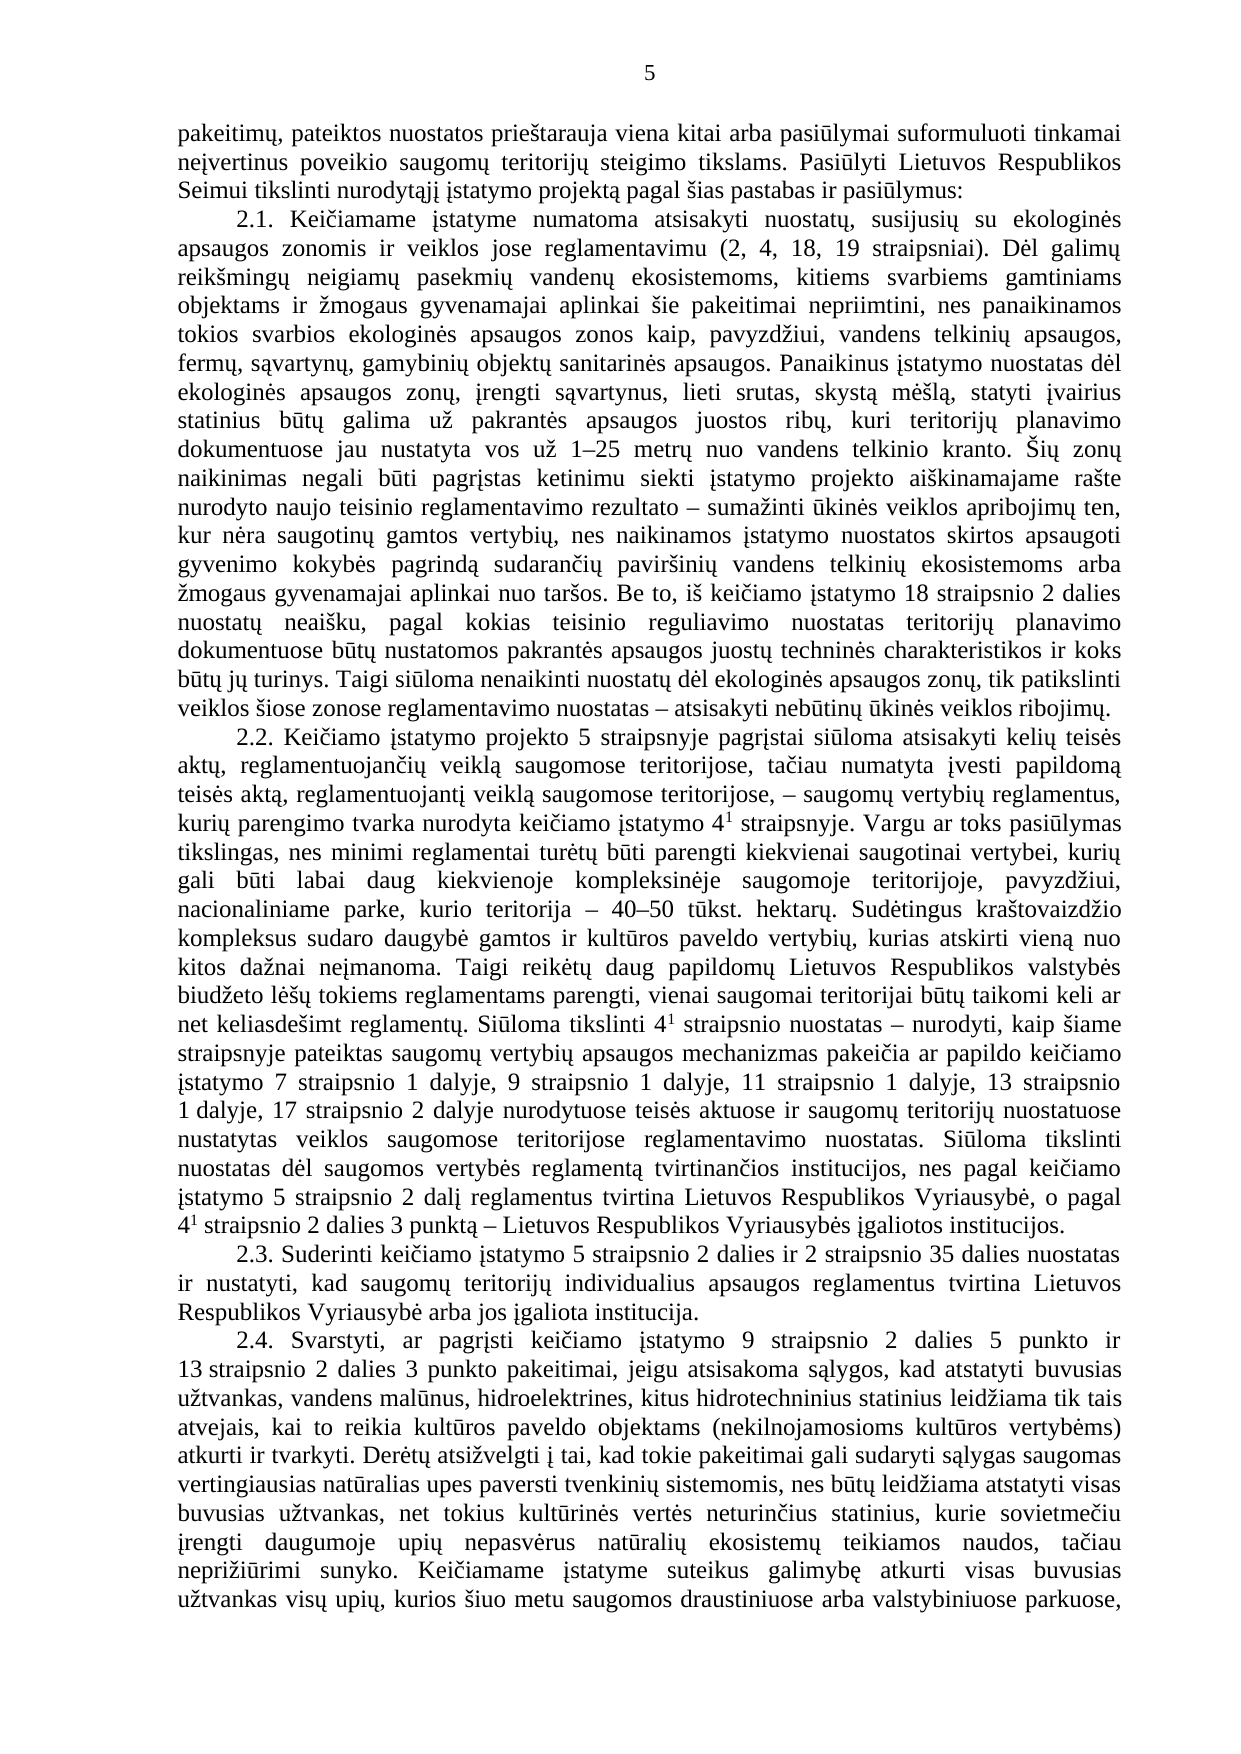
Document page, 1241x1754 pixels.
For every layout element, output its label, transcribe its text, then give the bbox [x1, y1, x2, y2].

text 2.1. Keičiamame įstatyme numatoma atsisakyti nuostatų, susijusių su ekologinės apsaugos zonomis ir veiklos jose reglamentavimu (2, 4, 18, 19 straipsniai). Dėl galimų reikšmingų neigiamų pasekmių vandenų ekosistemoms, kitiems svarbiems gamtiniams objektams ir žmogaus gyvenamajai aplinkai šie pakeitimai nepriimtini, nes panaikinamos tokios svarbios ekologinės apsaugos zonos kaip, pavyzdžiui, vandens telkinių apsaugos, fermų, sąvartynų, gamybinių objektų sanitarinės apsaugos. Panaikinus įstatymo nuostatas dėl ekologinės apsaugos zonų, įrengti sąvartynus, lieti srutas, skystą mėšlą, statyti įvairius statinius būtų galima už pakrantės apsaugos juostos ribų, kuri teritorijų planavimo dokumentuose jau nustatyta vos už 1–25 metrų nuo vandens telkinio kranto. Šių zonų naikinimas negali būti pagrįstas ketinimu siekti įstatymo projekto aiškinamajame rašte nurodyto naujo teisinio reglamentavimo rezultato – sumažinti ūkinės veiklos apribojimų ten, kur nėra saugotinų gamtos vertybių, nes naikinamos įstatymo nuostatos skirtos apsaugoti gyvenimo kokybės pagrindą sudarančių paviršinių vandens telkinių ekosistemoms arba žmogaus gyvenamajai aplinkai nuo taršos. Be to, iš keičiamo įstatymo 18 straipsnio 2 dalies nuostatų neaišku, pagal kokias teisinio reguliavimo nuostatas teritorijų planavimo dokumentuose būtų nustatomos pakrantės apsaugos juostų techninės charakteristikos ir koks būtų jų turinys. Taigi siūloma nenaikinti nuostatų dėl ekologinės apsaugos zonų, tik patikslinti veiklos šiose zonose reglamentavimo nuostatas – atsisakyti nebūtinų ūkinės veiklos ribojimų. [177, 204, 1122, 722]
text pakeitimų, pateiktos nuostatos prieštarauja viena kitai arba pasiūlymai suformuluoti tinkamai neįvertinus poveikio saugomų teritorijų steigimo tikslams. Pasiūlyti Lietuvos Respublikos Seimui tikslinti nurodytąjį įstatymo projektą pagal šias pastabas ir pasiūlymus: [177, 118, 1122, 204]
text 2.4. Svarstyti, ar pagrįsti keičiamo įstatymo 9 straipsnio 2 dalies 5 punkto ir 13 straipsnio 2 dalies 3 punkto pakeitimai, jeigu atsisakoma sąlygos, kad atstatyti buvusias užtvankas, vandens malūnus, hidroelektrines, kitus hidrotechninius statinius leidžiama tik tais atvejais, kai to reikia kultūros paveldo objektams (nekilnojamosioms kultūros vertybėms) atkurti ir tvarkyti. Derėtų atsižvelgti į tai, kad tokie pakeitimai gali sudaryti sąlygas saugomas vertingiausias natūralias upes paversti tvenkinių sistemomis, nes būtų leidžiama atstatyti visas buvusias užtvankas, net tokius kultūrinės vertės neturinčius statinius, kurie sovietmečiu įrengti daugumoje upių nepasvėrus natūralių ekosistemų teikiamos naudos, tačiau neprižiūrimi sunyko. Keičiamame įstatyme suteikus galimybę atkurti visas buvusias užtvankas visų upių, kurios šiuo metu saugomos draustiniuose arba valstybiniuose parkuose, [177, 1326, 1122, 1613]
text 2.3. Suderinti keičiamo įstatymo 5 straipsnio 2 dalies ir 2 straipsnio 35 dalies nuostatas ir nustatyti, kad saugomų teritorijų individualius apsaugos reglamentus tvirtina Lietuvos Respublikos Vyriausybė arba jos įgaliota institucija. [177, 1239, 1122, 1326]
text 2.2. Keičiamo įstatymo projekto 5 straipsnyje pagrįstai siūloma atsisakyti kelių teisės aktų, reglamentuojančių veiklą saugomose teritorijose, tačiau numatyta įvesti papildomą teisės aktą, reglamentuojantį veiklą saugomose teritorijose, – saugomų vertybių reglamentus, kurių parengimo tvarka nurodyta keičiamo įstatymo 41 straipsnyje. Vargu ar toks pasiūlymas tikslingas, nes minimi reglamentai turėtų būti parengti kiekvienai saugotinai vertybei, kurių gali būti labai daug kiekvienoje kompleksinėje saugomoje teritorijoje, pavyzdžiui, nacionaliniame parke, kurio teritorija – 40–50 tūkst. hektarų. Sudėtingus kraštovaizdžio kompleksus sudaro daugybė gamtos ir kultūros paveldo vertybių, kurias atskirti vieną nuo kitos dažnai neįmanoma. Taigi reikėtų daug papildomų Lietuvos Respublikos valstybės biudžeto lėšų tokiems reglamentams parengti, vienai saugomai teritorijai būtų taikomi keli ar net keliasdešimt reglamentų. Siūloma tikslinti 41 straipsnio nuostatas – nurodyti, kaip šiame straipsnyje pateiktas saugomų vertybių apsaugos mechanizmas pakeičia ar papildo keičiamo įstatymo 7 straipsnio 1 dalyje, 9 straipsnio 1 dalyje, 11 straipsnio 1 dalyje, 13 straipsnio 1 dalyje, 17 straipsnio 2 dalyje nurodytuose teisės aktuose ir saugomų teritorijų nuostatuose nustatytas veiklos saugomose teritorijose reglamentavimo nuostatas. Siūloma tikslinti nuostatas dėl saugomos vertybės reglamentą tvirtinančios institucijos, nes pagal keičiamo įstatymo 5 straipsnio 2 dalį reglamentus tvirtina Lietuvos Respublikos Vyriausybė, o pagal 41 straipsnio 2 dalies 3 punktą – Lietuvos Respublikos Vyriausybės įgaliotos institucijos. [177, 722, 1122, 1239]
